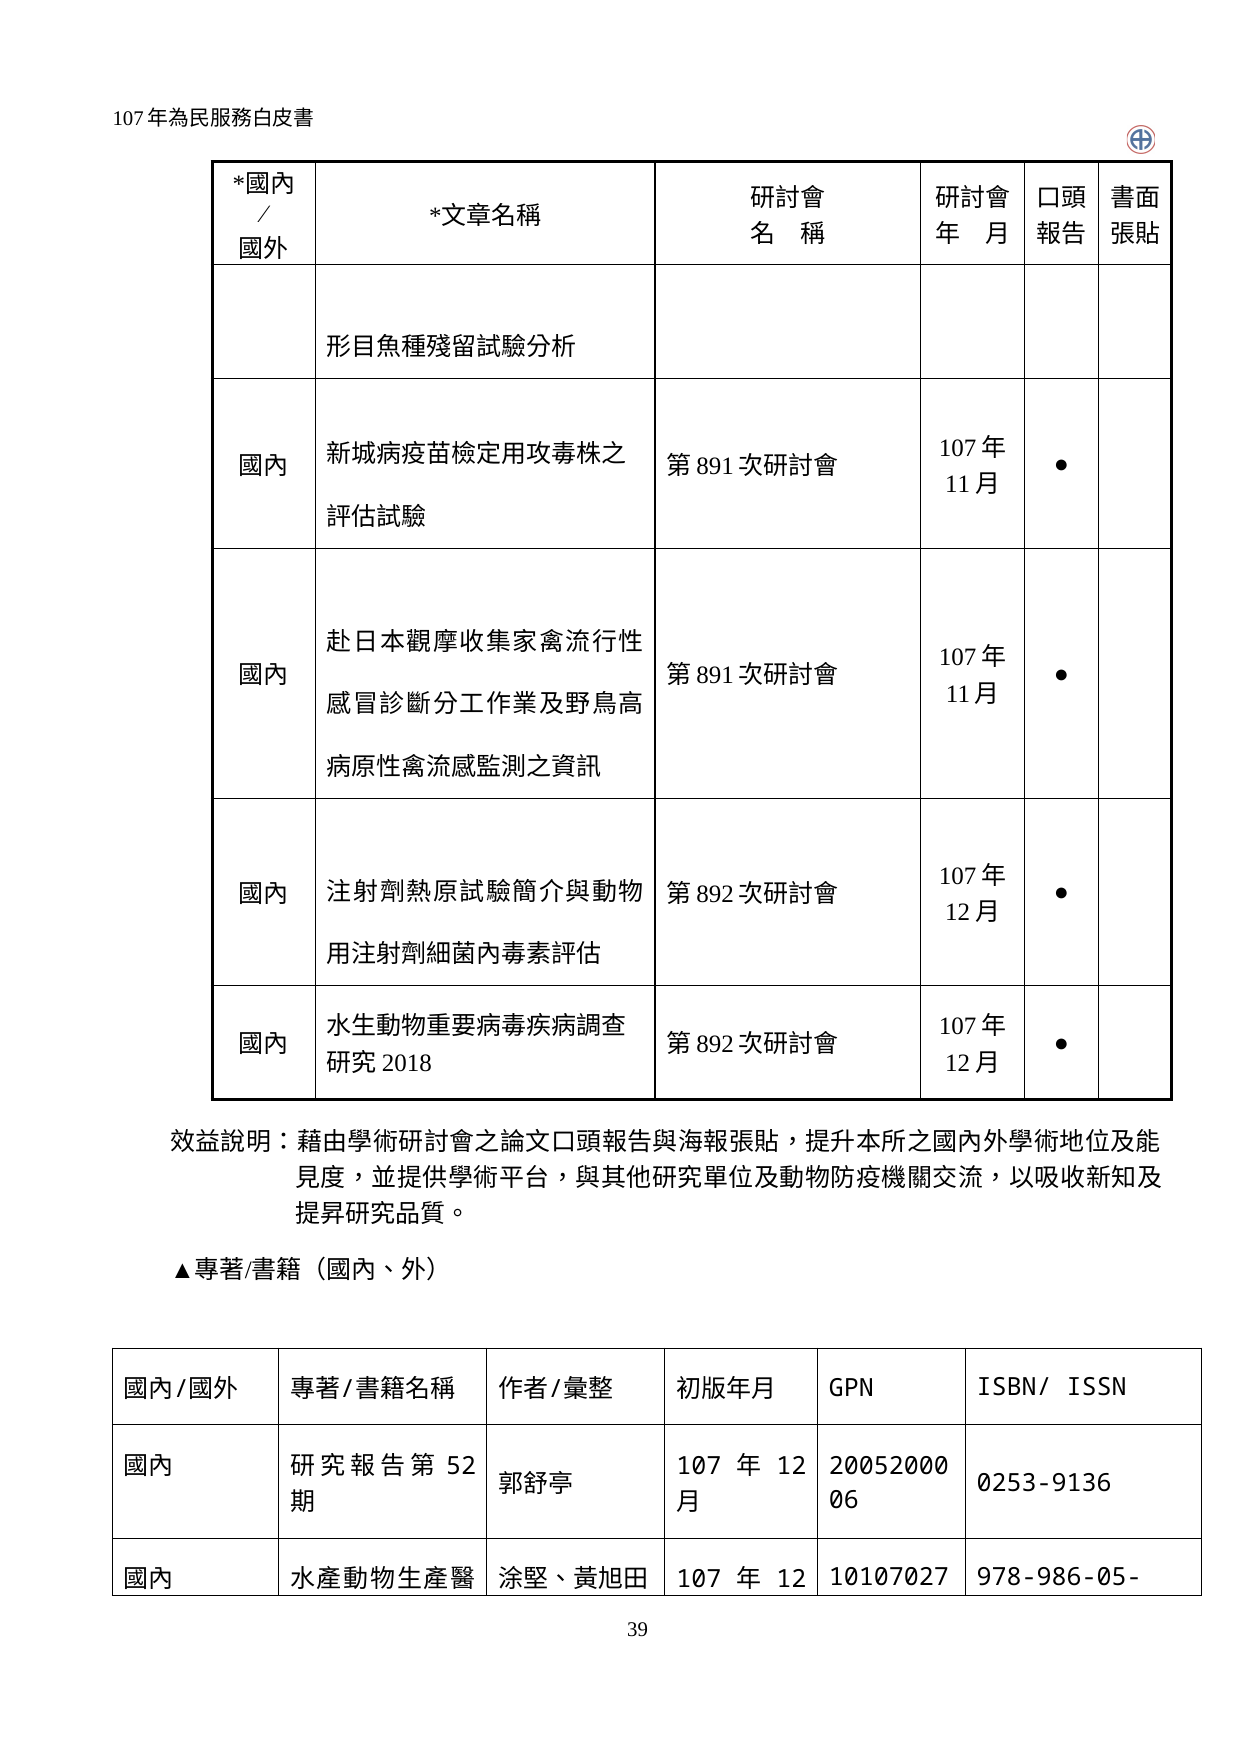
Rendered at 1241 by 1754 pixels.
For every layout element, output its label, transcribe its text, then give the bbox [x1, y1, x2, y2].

table_cell [656, 265, 920, 378]
table_cell 水生動物重要病毒疾病調查研究2018 [316, 986, 654, 1098]
table_cell ● [1025, 986, 1098, 1098]
table_cell [1099, 379, 1170, 547]
table_cell [214, 265, 315, 378]
table_cell 2005200006 [818, 1425, 965, 1537]
table_cell 10107027 [818, 1539, 965, 1594]
table_header GPN [818, 1349, 965, 1424]
table_cell [1099, 986, 1170, 1098]
table_cell 國內 [113, 1539, 278, 1594]
table_cell 國內 [113, 1425, 278, 1537]
table_cell 107年11月 [921, 549, 1024, 797]
table_cell 國內 [214, 549, 315, 797]
table_cell 第891次研討會 [656, 549, 920, 797]
table_cell 107年11月 [921, 379, 1024, 547]
table_header 書面 張貼 [1099, 163, 1170, 264]
table_cell 107年12月 [665, 1425, 817, 1537]
table_cell [1099, 549, 1170, 797]
table_cell 涂堅、黃旭田 [487, 1539, 664, 1594]
table_cell ● [1025, 549, 1098, 797]
table_header ISBN/ ISSN [966, 1349, 1201, 1424]
table_header *文章名稱 [316, 163, 654, 264]
table_header 初版年月 [665, 1349, 817, 1424]
table_cell 赴日本觀摩收集家禽流行性感冒診斷分工作業及野鳥高病原性禽流感監測之資訊 [316, 549, 654, 797]
table_cell 形目魚種殘留試驗分析 [316, 265, 654, 378]
table_cell ● [1025, 379, 1098, 547]
table_cell 國內 [214, 986, 315, 1098]
table_header 研討會 名 稱 [656, 163, 920, 264]
table_cell 國內 [214, 799, 315, 985]
table_cell 研究報告第52期 [279, 1425, 486, 1537]
table_cell 水產動物生產醫 [279, 1539, 486, 1594]
text 效益說明：藉由學術研討會之論文口頭報告與海報張貼，提升本所之國內外學術地位及能見度，並提供學術平台，與其他研究單位及動物防疫機關交流，以吸收新知及提昇研究品質。 [170, 1121, 1162, 1230]
table_cell 978-986-05- [966, 1539, 1201, 1594]
text ▲專著/書籍（國內、外） [170, 1249, 1162, 1286]
table_cell [1025, 265, 1098, 378]
table_cell 新城病疫苗檢定用攻毒株之評估試驗 [316, 379, 654, 547]
table_cell 107年12月 [921, 799, 1024, 985]
table_cell 0253-9136 [966, 1425, 1201, 1537]
table_cell 107年12 [665, 1539, 817, 1594]
table_cell [921, 265, 1024, 378]
table_cell 第892次研討會 [656, 799, 920, 985]
table_cell 國內 [214, 379, 315, 547]
table_header 作者/彙整 [487, 1349, 664, 1424]
table_cell [1099, 265, 1170, 378]
table_header 口頭 報告 [1025, 163, 1098, 264]
table_cell 第891次研討會 [656, 379, 920, 547]
table_header 專著/書籍名稱 [279, 1349, 486, 1424]
table_cell 注射劑熱原試驗簡介與動物用注射劑細菌內毒素評估 [316, 799, 654, 985]
table_cell 第892次研討會 [656, 986, 920, 1098]
table_cell 郭舒亭 [487, 1425, 664, 1537]
table_header 研討會 年 月 [921, 163, 1024, 264]
table_cell ● [1025, 799, 1098, 985]
table_header *國內 ∕ 國外 [214, 163, 315, 264]
table_header 國內/國外 [113, 1349, 278, 1424]
table_cell 107年12月 [921, 986, 1024, 1098]
table_cell [1099, 799, 1170, 985]
